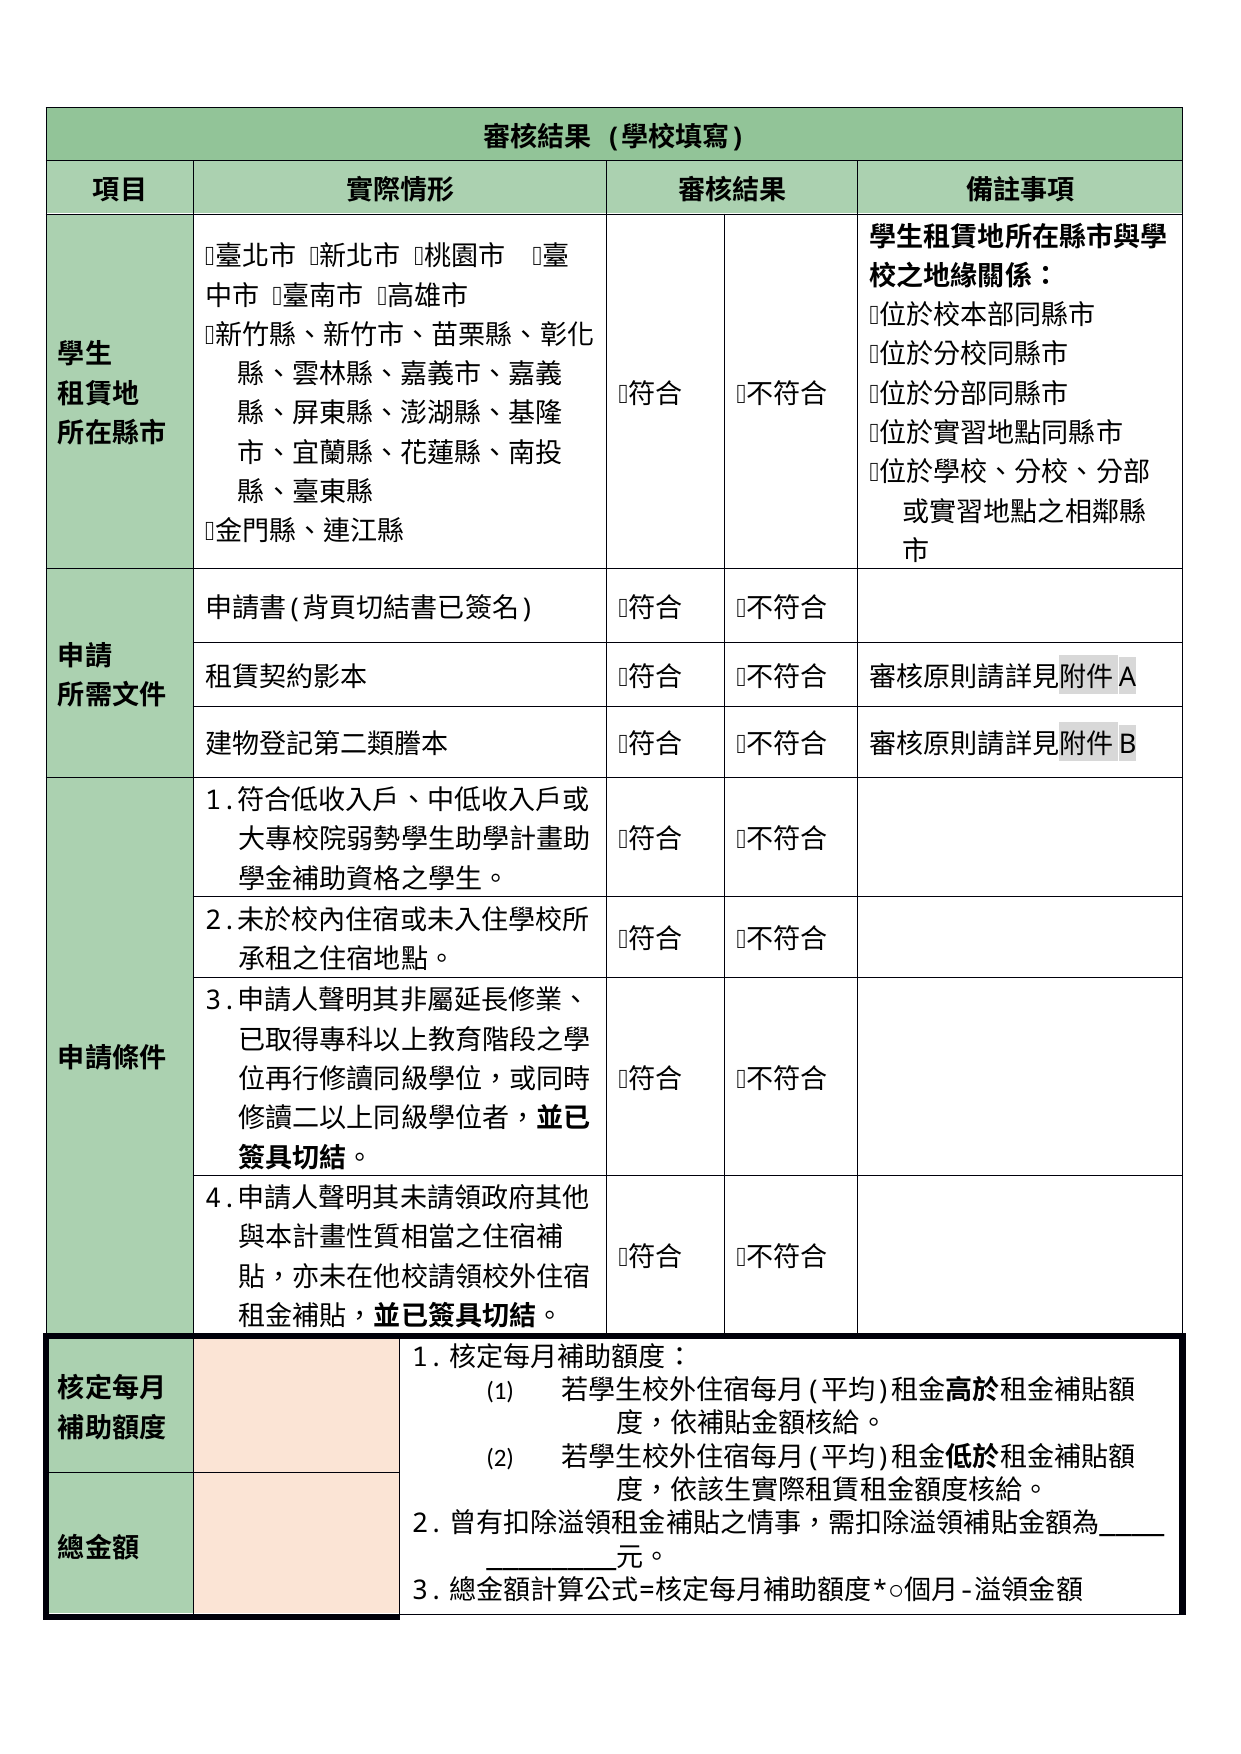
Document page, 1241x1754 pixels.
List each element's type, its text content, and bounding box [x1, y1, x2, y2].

table_cell [858, 978, 1182, 1175]
table_cell 符合 [607, 897, 724, 977]
table_cell 2.未於校內住宿或未入住學校所承租之住宿地點。 [194, 897, 606, 977]
table_cell 總金額 [49, 1473, 193, 1613]
table_cell [194, 1339, 399, 1472]
table_cell 審核原則請詳見附件A [858, 643, 1182, 706]
table_cell 核定每月補助額度： 若學生校外住宿每月(平均)租金高於租金補貼額度，依補貼金額核給。 若學生校外住宿每月(平均)租金低於租金補貼額度，依該生實際租賃租金額度核給。 曾有扣除溢領租金補貼之情事，需扣除溢領補貼金額為____________元。 總金額計算公式=核定每月補助額度*○個月-溢領金額 [400, 1339, 1179, 1613]
table_cell 建物登記第二類謄本 [194, 707, 606, 777]
table_cell 不符合 [725, 707, 857, 777]
table_cell 申請 所需文件 [47, 569, 193, 777]
table_cell [194, 1473, 399, 1613]
table_cell 申請書(背頁切結書已簽名) [194, 569, 606, 642]
table_cell 審核結果 [607, 161, 857, 213]
table_cell 學生 租賃地 所在縣市 [47, 215, 193, 568]
table_cell 學生租賃地所在縣市與學校之地緣關係： 位於校本部同縣市 位於分校同縣市 位於分部同縣市 位於實習地點同縣市 位於學校、分校、分部或實習地點之相鄰縣市 [858, 215, 1182, 568]
table_cell 租賃契約影本 [194, 643, 606, 706]
table_cell 符合 [607, 978, 724, 1175]
table_cell 符合 [607, 1176, 724, 1333]
table_cell 1.符合低收入戶、中低收入戶或大專校院弱勢學生助學計畫助學金補助資格之學生。 [194, 778, 606, 896]
table_cell 不符合 [725, 897, 857, 977]
table_cell 不符合 [725, 778, 857, 896]
table_cell 備註事項 [858, 161, 1182, 213]
table_cell 不符合 [725, 978, 857, 1175]
table_cell [858, 778, 1182, 896]
table_cell 申請條件 [47, 778, 193, 1333]
table_cell 不符合 [725, 643, 857, 706]
table_cell [858, 1176, 1182, 1333]
table_cell 4.申請人聲明其未請領政府其他與本計畫性質相當之住宿補貼，亦未在他校請領校外住宿租金補貼，並已簽具切結。 [194, 1176, 606, 1333]
table_cell 符合 [607, 707, 724, 777]
table_cell 符合 [607, 569, 724, 642]
table_cell [858, 569, 1182, 642]
table_cell 不符合 [725, 569, 857, 642]
table_cell 項目 [47, 161, 193, 213]
table_cell 實際情形 [194, 161, 606, 213]
table_cell 不符合 [725, 1176, 857, 1333]
table_cell 3.申請人聲明其非屬延長修業、已取得專科以上教育階段之學位再行修讀同級學位，或同時修讀二以上同級學位者，並已簽具切結。 [194, 978, 606, 1175]
table_cell 臺北市 新北市 桃園市 臺中市 臺南市 高雄市 新竹縣、新竹市、苗栗縣、彰化縣、雲林縣、嘉義市、嘉義縣、屏東縣、澎湖縣、基隆市、宜蘭縣、花蓮縣、南投縣、臺東縣 金門縣、連江縣 [194, 215, 606, 568]
table_cell [858, 897, 1182, 977]
table_cell 不符合 [725, 215, 857, 568]
table_cell 符合 [607, 643, 724, 706]
table_cell 符合 [607, 778, 724, 896]
table_cell 符合 [607, 215, 724, 568]
table_cell 審核原則請詳見附件B [858, 707, 1182, 777]
table_cell 核定每月 補助額度 [49, 1339, 193, 1472]
table_header 審核結果 (學校填寫) [47, 108, 1182, 160]
